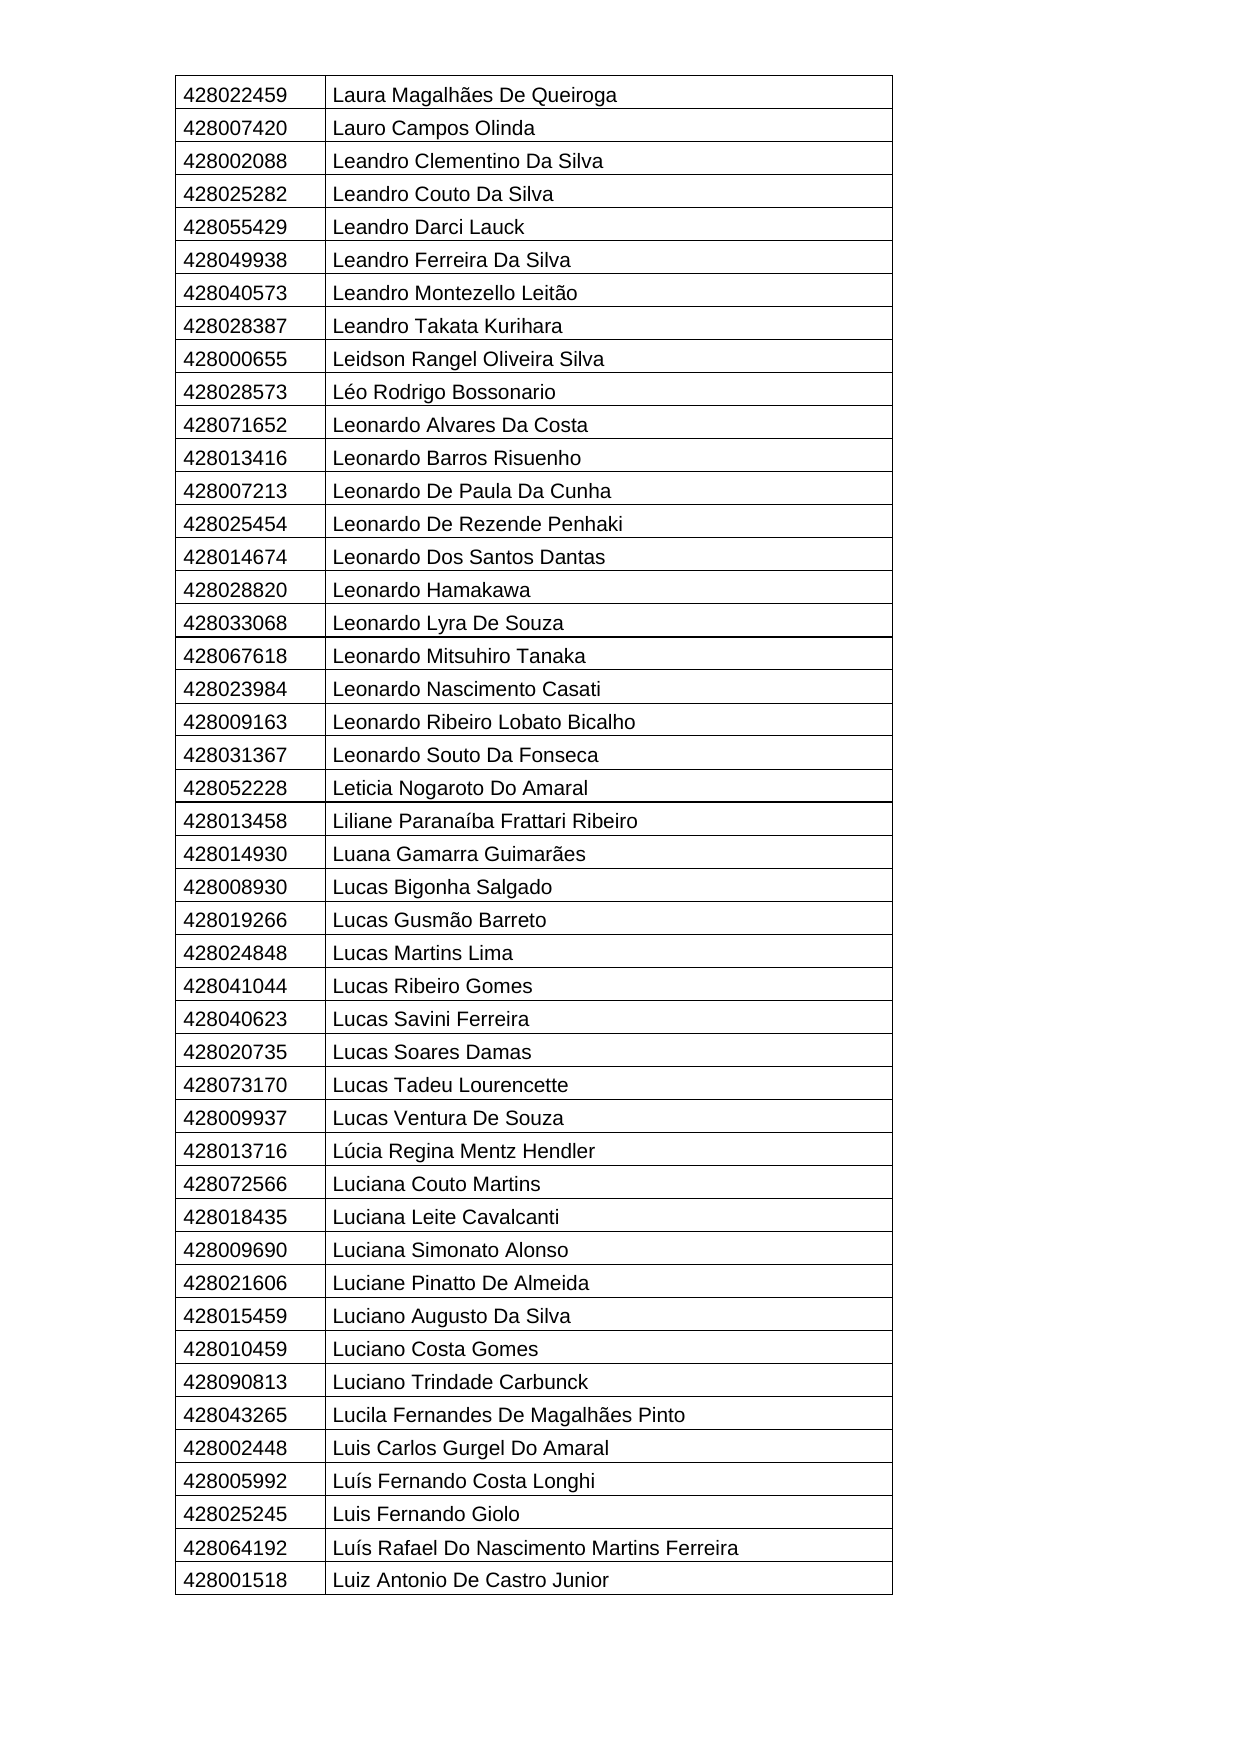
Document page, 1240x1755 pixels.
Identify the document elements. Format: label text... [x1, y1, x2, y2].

table_cell Leonardo Souto Da Fonseca [326, 736, 892, 768]
table_cell Lucas Savini Ferreira [326, 1001, 892, 1033]
table_cell 428033068 [176, 604, 325, 636]
table_cell 428009163 [176, 704, 325, 735]
table_cell Luciane Pinatto De Almeida [326, 1265, 892, 1297]
table_cell 428009690 [176, 1232, 325, 1264]
table_cell Leonardo Ribeiro Lobato Bicalho [326, 704, 892, 735]
table_cell 428021606 [176, 1265, 325, 1297]
table_cell 428067618 [176, 638, 325, 669]
table_cell 428000655 [176, 340, 325, 372]
table_cell Leandro Montezello Leitão [326, 274, 892, 306]
table_cell 428009937 [176, 1100, 325, 1132]
table_cell 428028820 [176, 571, 325, 603]
table_cell Luiz Antonio De Castro Junior [326, 1562, 892, 1594]
table_cell 428008930 [176, 869, 325, 901]
table_cell 428073170 [176, 1067, 325, 1099]
table_cell Lucas Ventura De Souza [326, 1100, 892, 1132]
table_cell 428010459 [176, 1331, 325, 1363]
table_cell Lucas Soares Damas [326, 1034, 892, 1066]
table_cell Leonardo Dos Santos Dantas [326, 538, 892, 570]
table_cell 428007420 [176, 109, 325, 141]
table_cell Lucas Martins Lima [326, 935, 892, 967]
table_cell 428013416 [176, 439, 325, 471]
table_cell Luciano Costa Gomes [326, 1331, 892, 1363]
table_cell Leonardo Barros Risuenho [326, 439, 892, 471]
table_cell 428013458 [176, 803, 325, 834]
table_cell 428090813 [176, 1364, 325, 1396]
table_cell 428002448 [176, 1430, 325, 1462]
table_cell 428055429 [176, 208, 325, 240]
table_cell 428043265 [176, 1397, 325, 1429]
table_cell 428071652 [176, 406, 325, 438]
table_cell Lauro Campos Olinda [326, 109, 892, 141]
table_cell 428005992 [176, 1463, 325, 1495]
table_cell 428014674 [176, 538, 325, 570]
table_cell 428028573 [176, 373, 325, 405]
table_cell 428052228 [176, 770, 325, 801]
table_cell Leonardo Alvares Da Costa [326, 406, 892, 438]
table_cell 428040623 [176, 1001, 325, 1033]
table_cell Lúcia Regina Mentz Hendler [326, 1133, 892, 1165]
table_cell 428031367 [176, 736, 325, 768]
table_cell Leonardo Hamakawa [326, 571, 892, 603]
table_cell Luciana Simonato Alonso [326, 1232, 892, 1264]
table_cell Luís Fernando Costa Longhi [326, 1463, 892, 1495]
table_cell 428049938 [176, 241, 325, 273]
table_cell Luis Fernando Giolo [326, 1496, 892, 1528]
table_cell 428064192 [176, 1529, 325, 1561]
table_cell 428002088 [176, 142, 325, 174]
table_cell 428028387 [176, 307, 325, 339]
table_cell 428025245 [176, 1496, 325, 1528]
table_cell Leonardo Mitsuhiro Tanaka [326, 638, 892, 669]
table_cell 428013716 [176, 1133, 325, 1165]
table_cell Leonardo Nascimento Casati [326, 670, 892, 702]
table_cell Luciana Leite Cavalcanti [326, 1199, 892, 1231]
table_cell Lucas Ribeiro Gomes [326, 968, 892, 999]
table_cell 428072566 [176, 1166, 325, 1198]
table_cell Lucas Bigonha Salgado [326, 869, 892, 901]
table_cell Leandro Darci Lauck [326, 208, 892, 240]
table_cell Leticia Nogaroto Do Amaral [326, 770, 892, 801]
table_cell Leandro Takata Kurihara [326, 307, 892, 339]
table_cell 428007213 [176, 472, 325, 504]
table_cell 428019266 [176, 902, 325, 933]
table_cell Leandro Couto Da Silva [326, 175, 892, 207]
table_cell 428018435 [176, 1199, 325, 1231]
table_cell 428025454 [176, 505, 325, 537]
table_cell Leonardo De Rezende Penhaki [326, 505, 892, 537]
table_cell Lucas Tadeu Lourencette [326, 1067, 892, 1099]
table_cell 428015459 [176, 1298, 325, 1330]
table_cell Leandro Ferreira Da Silva [326, 241, 892, 273]
table_cell Leonardo De Paula Da Cunha [326, 472, 892, 504]
table_cell 428022459 [176, 76, 325, 108]
table_cell Leidson Rangel Oliveira Silva [326, 340, 892, 372]
table_cell 428023984 [176, 670, 325, 702]
table_cell Leandro Clementino Da Silva [326, 142, 892, 174]
table_cell Laura Magalhães De Queiroga [326, 76, 892, 108]
table_cell Luis Carlos Gurgel Do Amaral [326, 1430, 892, 1462]
table_cell Lucas Gusmão Barreto [326, 902, 892, 933]
table_cell Lucila Fernandes De Magalhães Pinto [326, 1397, 892, 1429]
table_cell 428020735 [176, 1034, 325, 1066]
table_cell Liliane Paranaíba Frattari Ribeiro [326, 803, 892, 834]
table_cell 428001518 [176, 1562, 325, 1594]
table_cell Léo Rodrigo Bossonario [326, 373, 892, 405]
table_cell 428024848 [176, 935, 325, 967]
table_cell Leonardo Lyra De Souza [326, 604, 892, 636]
table_cell 428025282 [176, 175, 325, 207]
table_cell Luciano Augusto Da Silva [326, 1298, 892, 1330]
table_cell Luís Rafael Do Nascimento Martins Ferreira [326, 1529, 892, 1561]
table_cell Luciana Couto Martins [326, 1166, 892, 1198]
table_cell Luana Gamarra Guimarães [326, 836, 892, 867]
table_cell 428014930 [176, 836, 325, 867]
table_cell 428040573 [176, 274, 325, 306]
table_cell Luciano Trindade Carbunck [326, 1364, 892, 1396]
table_cell 428041044 [176, 968, 325, 999]
